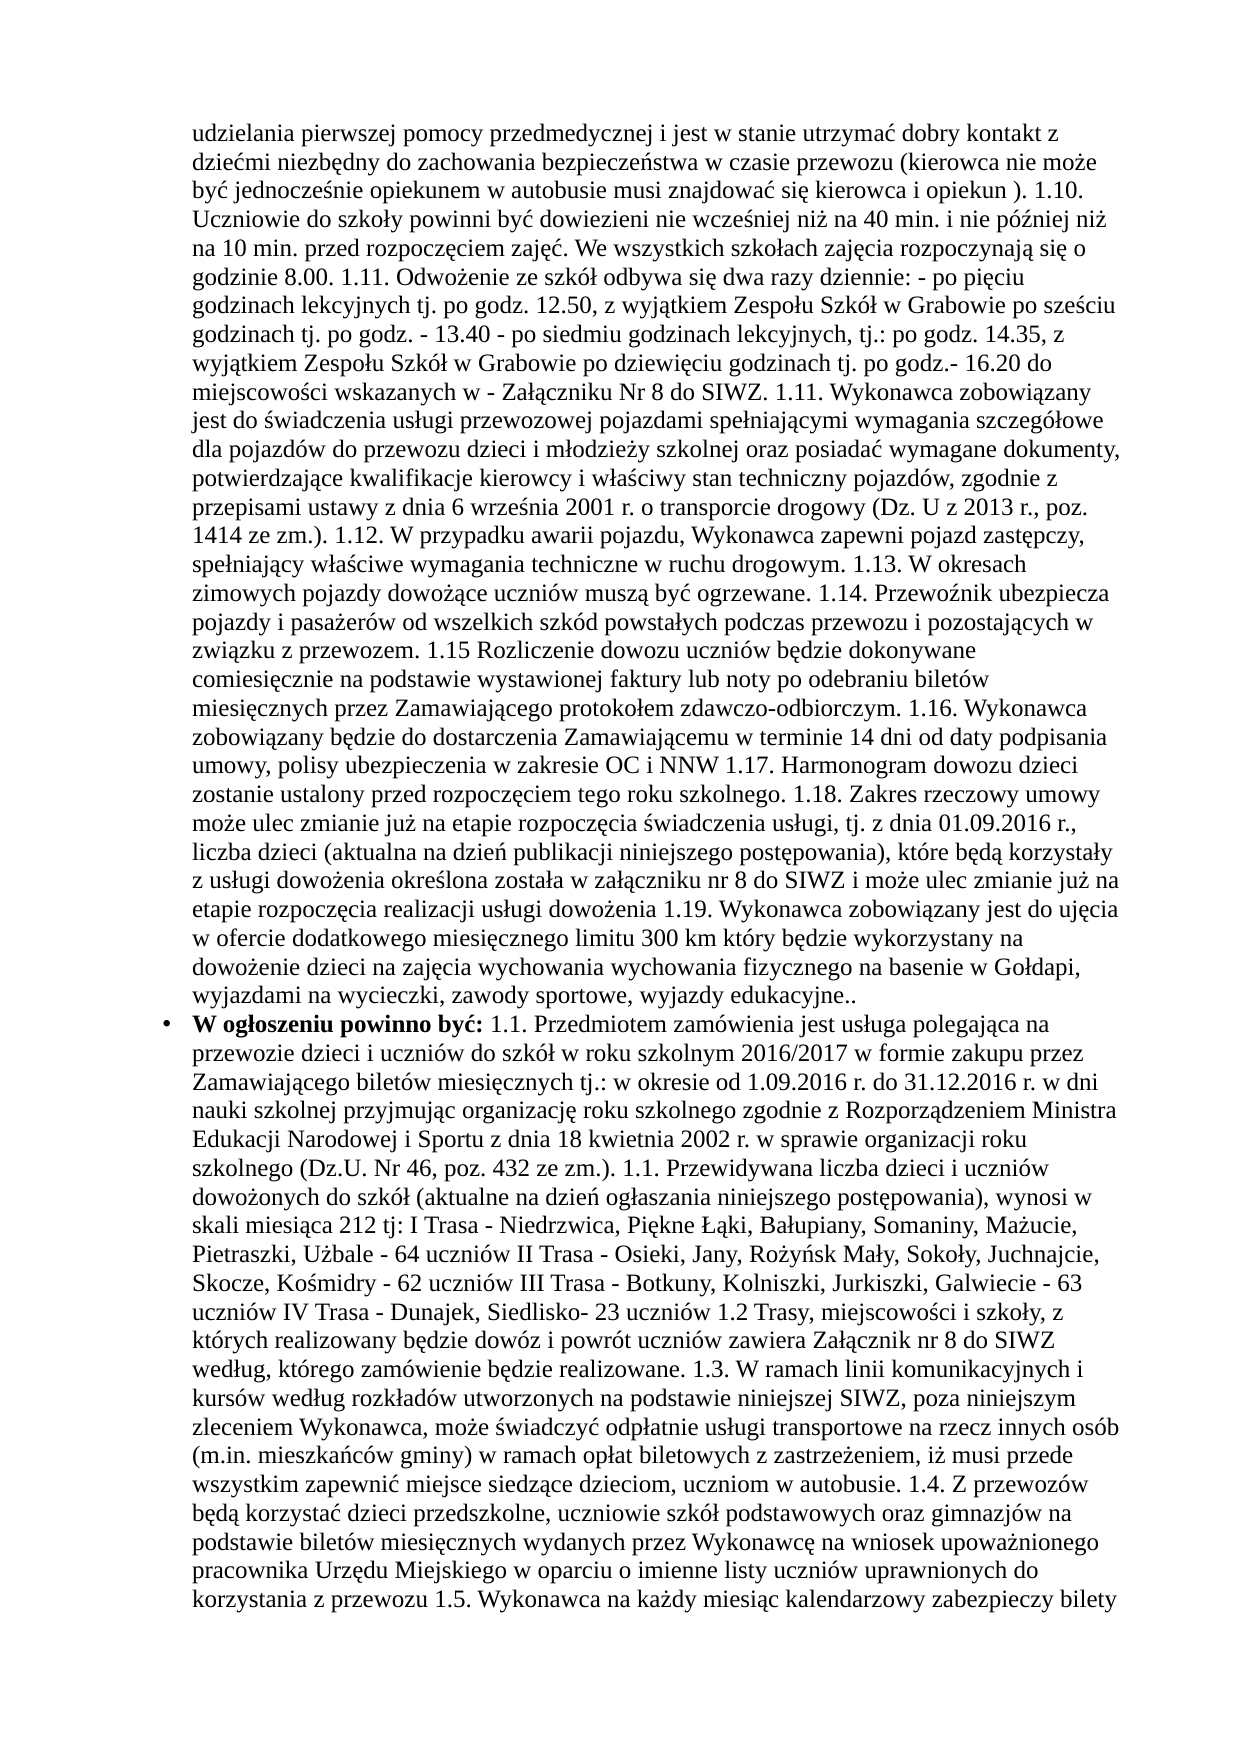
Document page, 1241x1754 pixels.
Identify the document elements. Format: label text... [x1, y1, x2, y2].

list udzielania pierwszej pomocy przedmedycznej i jest w stanie utrzymać dobry kontakt z dziećmi niezbędny do zachowania bezpieczeństwa w czasie przewozu (kierowca nie może być jednocześnie opiekunem w autobusie musi znajdować się kierowca i opiekun ). 1.10. Uczniowie do szkoły powinni być dowiezieni nie wcześniej niż na 40 min. i nie później niż na 10 min. przed rozpoczęciem zajęć. We wszystkich szkołach zajęcia rozpoczynają się o godzinie 8.00. 1.11. Odwożenie ze szkół odbywa się dwa razy dziennie: - po pięciu godzinach lekcyjnych tj. po godz. 12.50, z wyjątkiem Zespołu Szkół w Grabowie po sześciu godzinach tj. po godz. - 13.40 - po siedmiu godzinach lekcyjnych, tj.: po godz. 14.35, z wyjątkiem Zespołu Szkół w Grabowie po dziewięciu godzinach tj. po godz.- 16.20 do miejscowości wskazanych w - Załączniku Nr 8 do SIWZ. 1.11. Wykonawca zobowiązany jest do świadczenia usługi przewozowej pojazdami spełniającymi wymagania szczegółowe dla pojazdów do przewozu dzieci i młodzieży szkolnej oraz posiadać wymagane dokumenty, potwierdzające kwalifikacje kierowcy i właściwy stan techniczny pojazdów, zgodnie z przepisami ustawy z dnia 6 września 2001 r. o transporcie drogowy (Dz. U z 2013 r., poz. 1414 ze zm.). 1.12. W przypadku awarii pojazdu, Wykonawca zapewni pojazd zastępczy, spełniający właściwe wymagania techniczne w ruchu drogowym. 1.13. W okresach zimowych pojazdy dowożące uczniów muszą być ogrzewane. 1.14. Przewoźnik ubezpiecza pojazdy i pasażerów od wszelkich szkód powstałych podczas przewozu i pozostających w związku z przewozem. 1.15 Rozliczenie dowozu uczniów będzie dokonywane comiesięcznie na podstawie wystawionej faktury lub noty po odebraniu biletów miesięcznych przez Zamawiającego protokołem zdawczo-odbiorczym. 1.16. Wykonawca zobowiązany będzie do dostarczenia Zamawiającemu w terminie 14 dni od daty podpisania umowy, polisy ubezpieczenia w zakresie OC i NNW 1.17. Harmonogram dowozu dzieci zostanie ustalony przed rozpoczęciem tego roku szkolnego. 1.18. Zakres rzeczowy umowy może ulec zmianie już na etapie rozpoczęcia świadczenia usługi, tj. z dnia 01.09.2016 r., liczba dzieci (aktualna na dzień publikacji niniejszego postępowania), które będą korzystały z usługi dowożenia określona została w załączniku nr 8 do SIWZ i może ulec zmianie już na etapie rozpoczęcia realizacji usługi dowożenia 1.19. Wykonawca zobowiązany jest do ujęcia w ofercie dodatkowego miesięcznego limitu 300 km który będzie wykorzystany na dowożenie dzieci na zajęcia wychowania wychowania fizycznego na basenie w Gołdapi, wyjazdami na wycieczki, zawody sportowe, wyjazdy edukacyjne.. [162, 118, 1122, 1009]
list W ogłoszeniu powinno być: 1.1. Przedmiotem zamówienia jest usługa polegająca na przewozie dzieci i uczniów do szkół w roku szkolnym 2016/2017 w formie zakupu przez Zamawiającego biletów miesięcznych tj.: w okresie od 1.09.2016 r. do 31.12.2016 r. w dni nauki szkolnej przyjmując organizację roku szkolnego zgodnie z Rozporządzeniem Ministra Edukacji Narodowej i Sportu z dnia 18 kwietnia 2002 r. w sprawie organizacji roku szkolnego (Dz.U. Nr 46, poz. 432 ze zm.). 1.1. Przewidywana liczba dzieci i uczniów dowożonych do szkół (aktualne na dzień ogłaszania niniejszego postępowania), wynosi w skali miesiąca 212 tj: I Trasa - Niedrzwica, Piękne Łąki, Bałupiany, Somaniny, Mażucie, Pietraszki, Użbale - 64 uczniów II Trasa - Osieki, Jany, Rożyńsk Mały, Sokoły, Juchnajcie, Skocze, Kośmidry - 62 uczniów III Trasa - Botkuny, Kolniszki, Jurkiszki, Galwiecie - 63 uczniów IV Trasa - Dunajek, Siedlisko- 23 uczniów 1.2 Trasy, miejscowości i szkoły, z których realizowany będzie dowóz i powrót uczniów zawiera Załącznik nr 8 do SIWZ według, którego zamówienie będzie realizowane. 1.3. W ramach linii komunikacyjnych i kursów według rozkładów utworzonych na podstawie niniejszej SIWZ, poza niniejszym zleceniem Wykonawca, może świadczyć odpłatnie usługi transportowe na rzecz innych osób (m.in. mieszkańców gminy) w ramach opłat biletowych z zastrzeżeniem, iż musi przede wszystkim zapewnić miejsce siedzące dzieciom, uczniom w autobusie. 1.4. Z przewozów będą korzystać dzieci przedszkolne, uczniowie szkół podstawowych oraz gimnazjów na podstawie biletów miesięcznych wydanych przez Wykonawcę na wniosek upoważnionego pracownika Urzędu Miejskiego w oparciu o imienne listy uczniów uprawnionych do korzystania z przewozu 1.5. Wykonawca na każdy miesiąc kalendarzowy zabezpieczy bilety [162, 1009, 1122, 1613]
